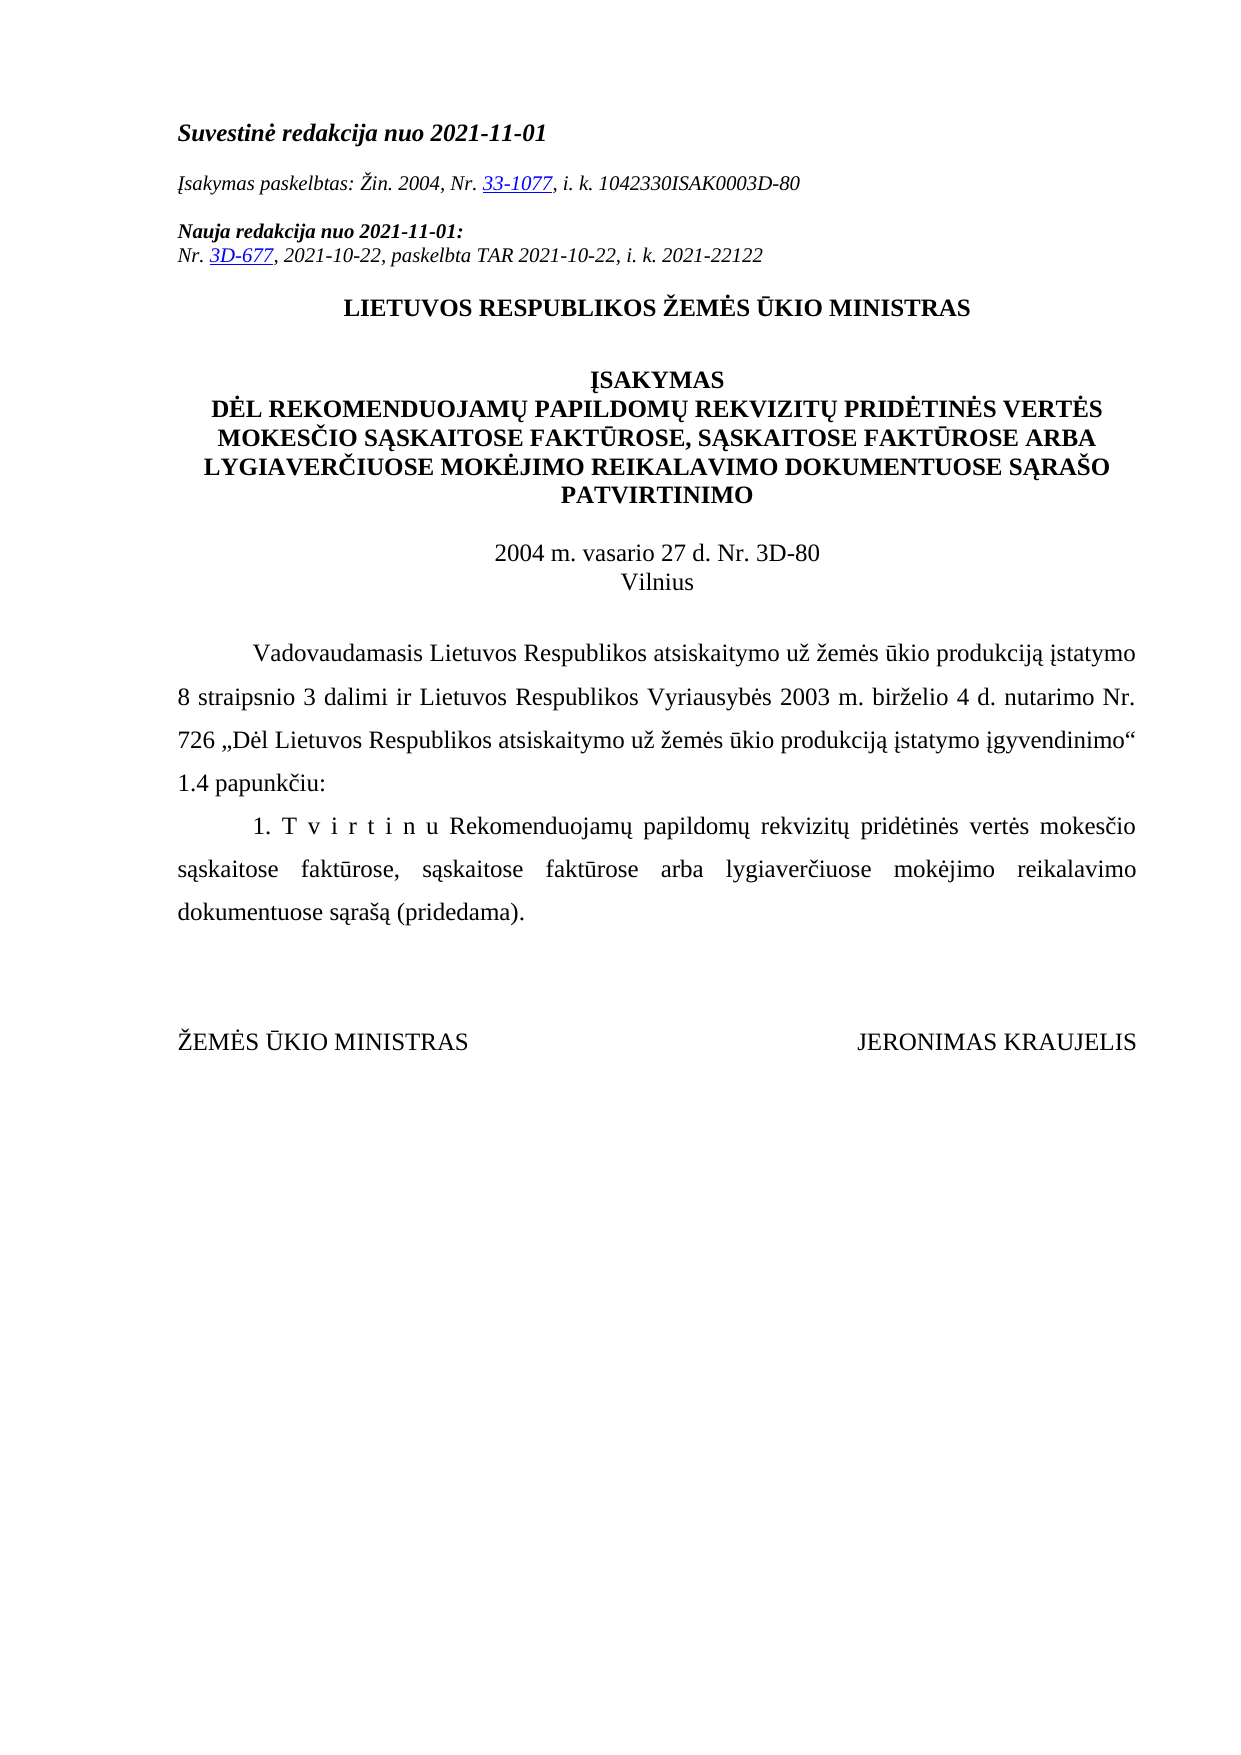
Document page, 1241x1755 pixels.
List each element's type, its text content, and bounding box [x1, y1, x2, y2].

text 2004 m. vasario 27 d. Nr. 3D-80 [177, 538, 1137, 567]
text ŽEMĖS ŪKIO Ministras Jeronimas Kraujelis [177, 1027, 1137, 1055]
text 1. T v i r t i n u Rekomenduojamų papildomų rekvizitų pridėtinės vertės mokesčio sąskaitose faktūrose, sąskaitose faktūrose arba lygiaverčiuose mokėjimo reikalavimo dokumentuose sąrašą (pridedama). [177, 811, 1137, 926]
text ĮSAKYMAS [177, 365, 1137, 394]
text LIETUVOS RESPUBLIKOS ŽEMĖS ŪKIO MINISTRAS [177, 293, 1137, 322]
text Suvestinė redakcija nuo 2021-11-01 [177, 118, 1137, 147]
text Įsakymas paskelbtas: Žin. 2004, Nr. 33-1077, i. k. 1042330ISAK0003D-80 [177, 171, 1137, 195]
text Nr. 3D-677, 2021-10-22, paskelbta TAR 2021-10-22, i. k. 2021-22122 [177, 243, 1137, 267]
text DĖL REKOMENDUOJAMŲ PAPILDOMŲ REKVIZITŲ PRIDĖTINĖS VERTĖS MOKESČIO SĄSKAITOSE FAKTŪROSE, SĄSKAITOSE FAKTŪROSE ARBA LYGIAVERČIUOSE MOKĖJIMO REIKALAVIMO DOKUMENTUOSE SĄRAŠO PATVIRTINIMO [177, 394, 1137, 509]
text Vadovaudamasis Lietuvos Respublikos atsiskaitymo už žemės ūkio produkciją įstatymo 8 straipsnio 3 dalimi ir Lietuvos Respublikos Vyriausybės 2003 m. birželio 4 d. nutarimo Nr. 726 „Dėl Lietuvos Respublikos atsiskaitymo už žemės ūkio produkciją įstatymo įgyvendinimo“ 1.4 papunkčiu: [177, 638, 1137, 797]
text Nauja redakcija nuo 2021-11-01: [177, 219, 1137, 243]
text Vilnius [177, 567, 1137, 595]
